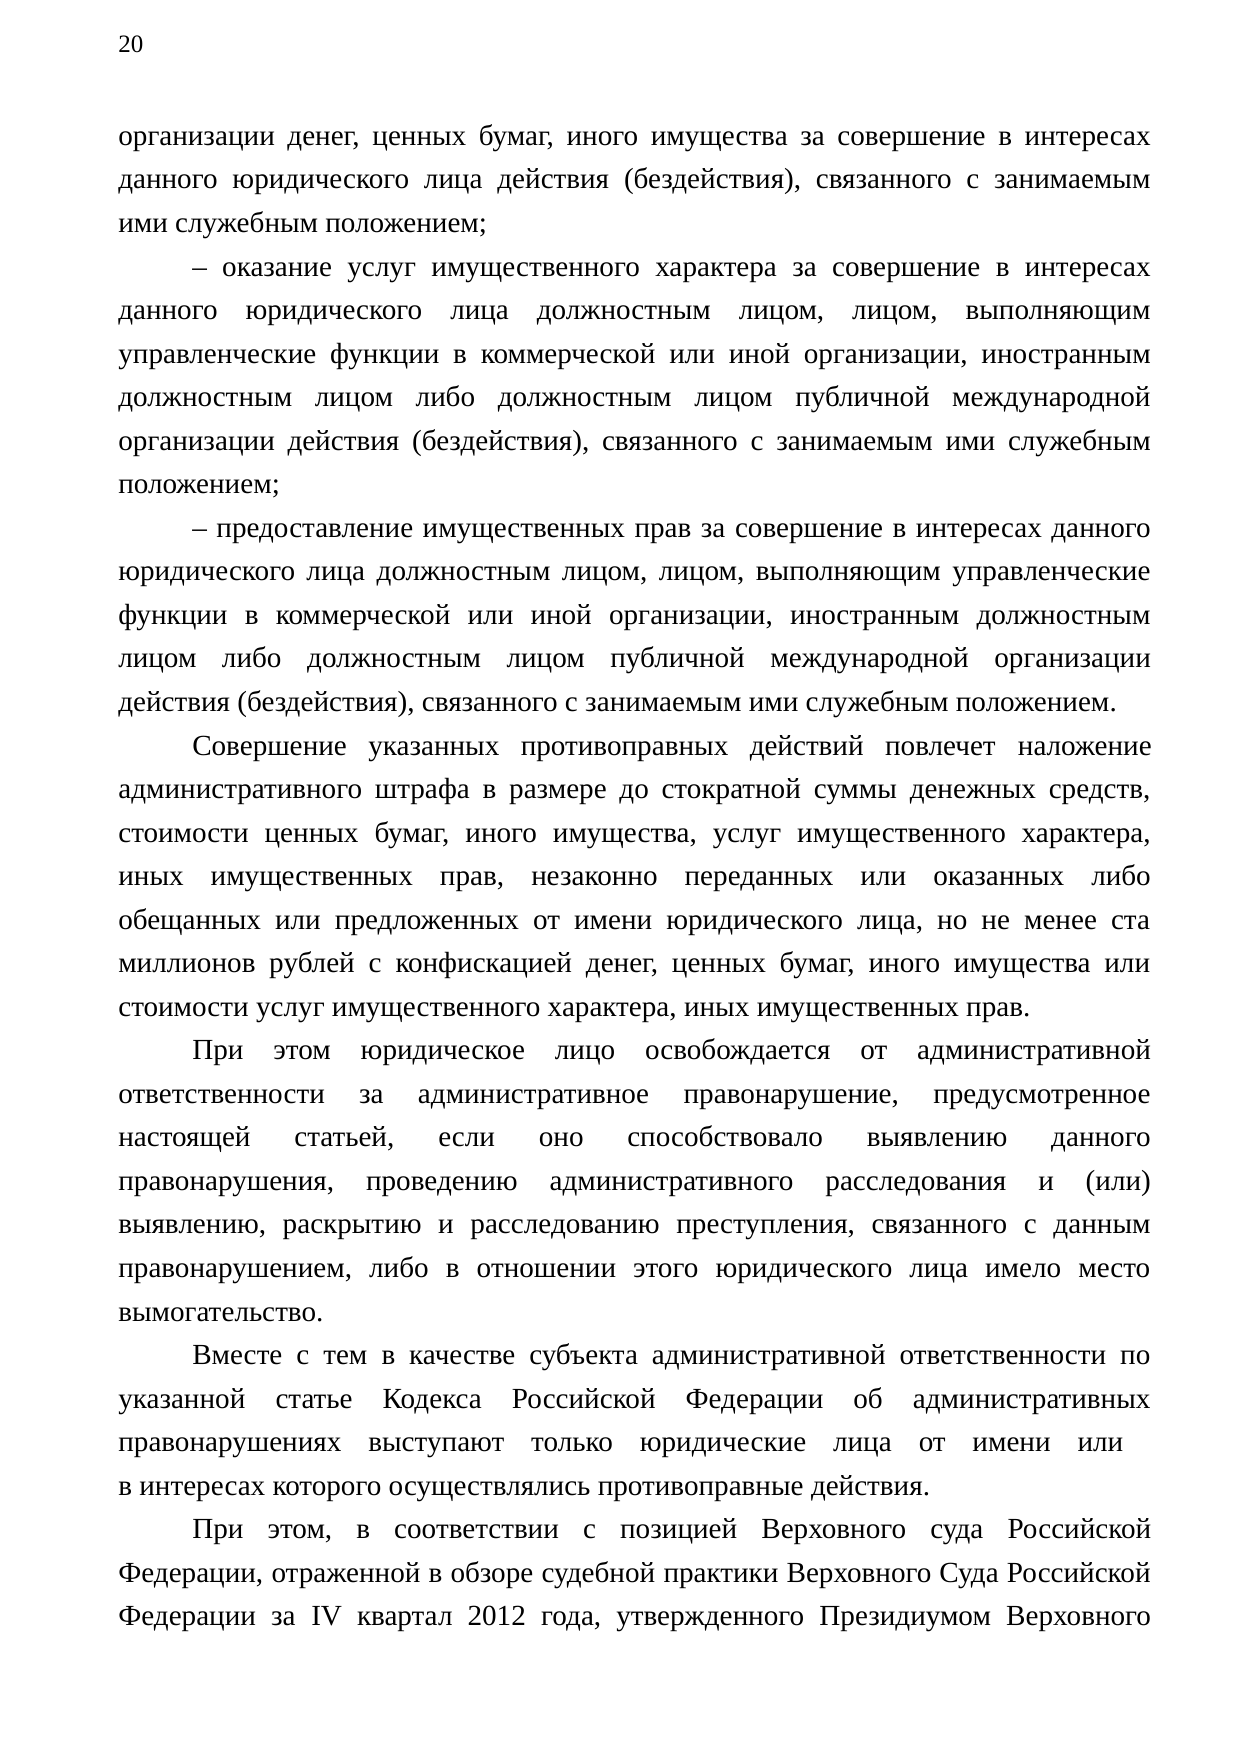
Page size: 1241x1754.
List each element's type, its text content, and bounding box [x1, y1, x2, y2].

text – оказание услуг имущественного характера за совершение в интересах данного юридического лица должностным лицом, лицом, выполняющим управленческие функции в коммерческой или иной организации, иностранным должностным лицом либо должностным лицом публичной международной организации действия (бездействия), связанного с занимаемым ими служебным положением; [118, 249, 1152, 500]
text Совершение указанных противоправных действий повлечет наложение административного штрафа в размере до стократной суммы денежных средств, стоимости ценных бумаг, иного имущества, услуг имущественного характера, иных имущественных прав, незаконно переданных или оказанных либо обещанных или предложенных от имени юридического лица, но не менее ста миллионов рублей с конфискацией денег, ценных бумаг, иного имущества или стоимости услуг имущественного характера, иных имущественных прав. [118, 728, 1152, 1022]
text – предоставление имущественных прав за совершение в интересах данного юридического лица должностным лицом, лицом, выполняющим управленческие функции в коммерческой или иной организации, иностранным должностным лицом либо должностным лицом публичной международной организации действия (бездействия), связанного с занимаемым ими служебным положением. [118, 510, 1152, 718]
text При этом, в соответствии с позицией Верховного суда Российской Федерации, отраженной в обзоре судебной практики Верховного Суда Российской Федерации за IV квартал 2012 года, утвержденного Президиумом Верховного [118, 1511, 1152, 1632]
text Вместе с тем в качестве субъекта административной ответственности по указанной статье Кодекса Российской Федерации об административных правонарушениях выступают только юридические лица от имени или в интересах которого осуществлялись противоправные действия. [118, 1337, 1152, 1501]
text При этом юридическое лицо освобождается от административной ответственности за административное правонарушение, предусмотренное настоящей статьей, если оно способствовало выявлению данного правонарушения, проведению административного расследования и (или) выявлению, раскрытию и расследованию преступления, связанного с данным правонарушением, либо в отношении этого юридического лица имело место вымогательство. [118, 1032, 1152, 1327]
text организации денег, ценных бумаг, иного имущества за совершение в интересах данного юридического лица действия (бездействия), связанного с занимаемым ими служебным положением; [118, 118, 1152, 239]
